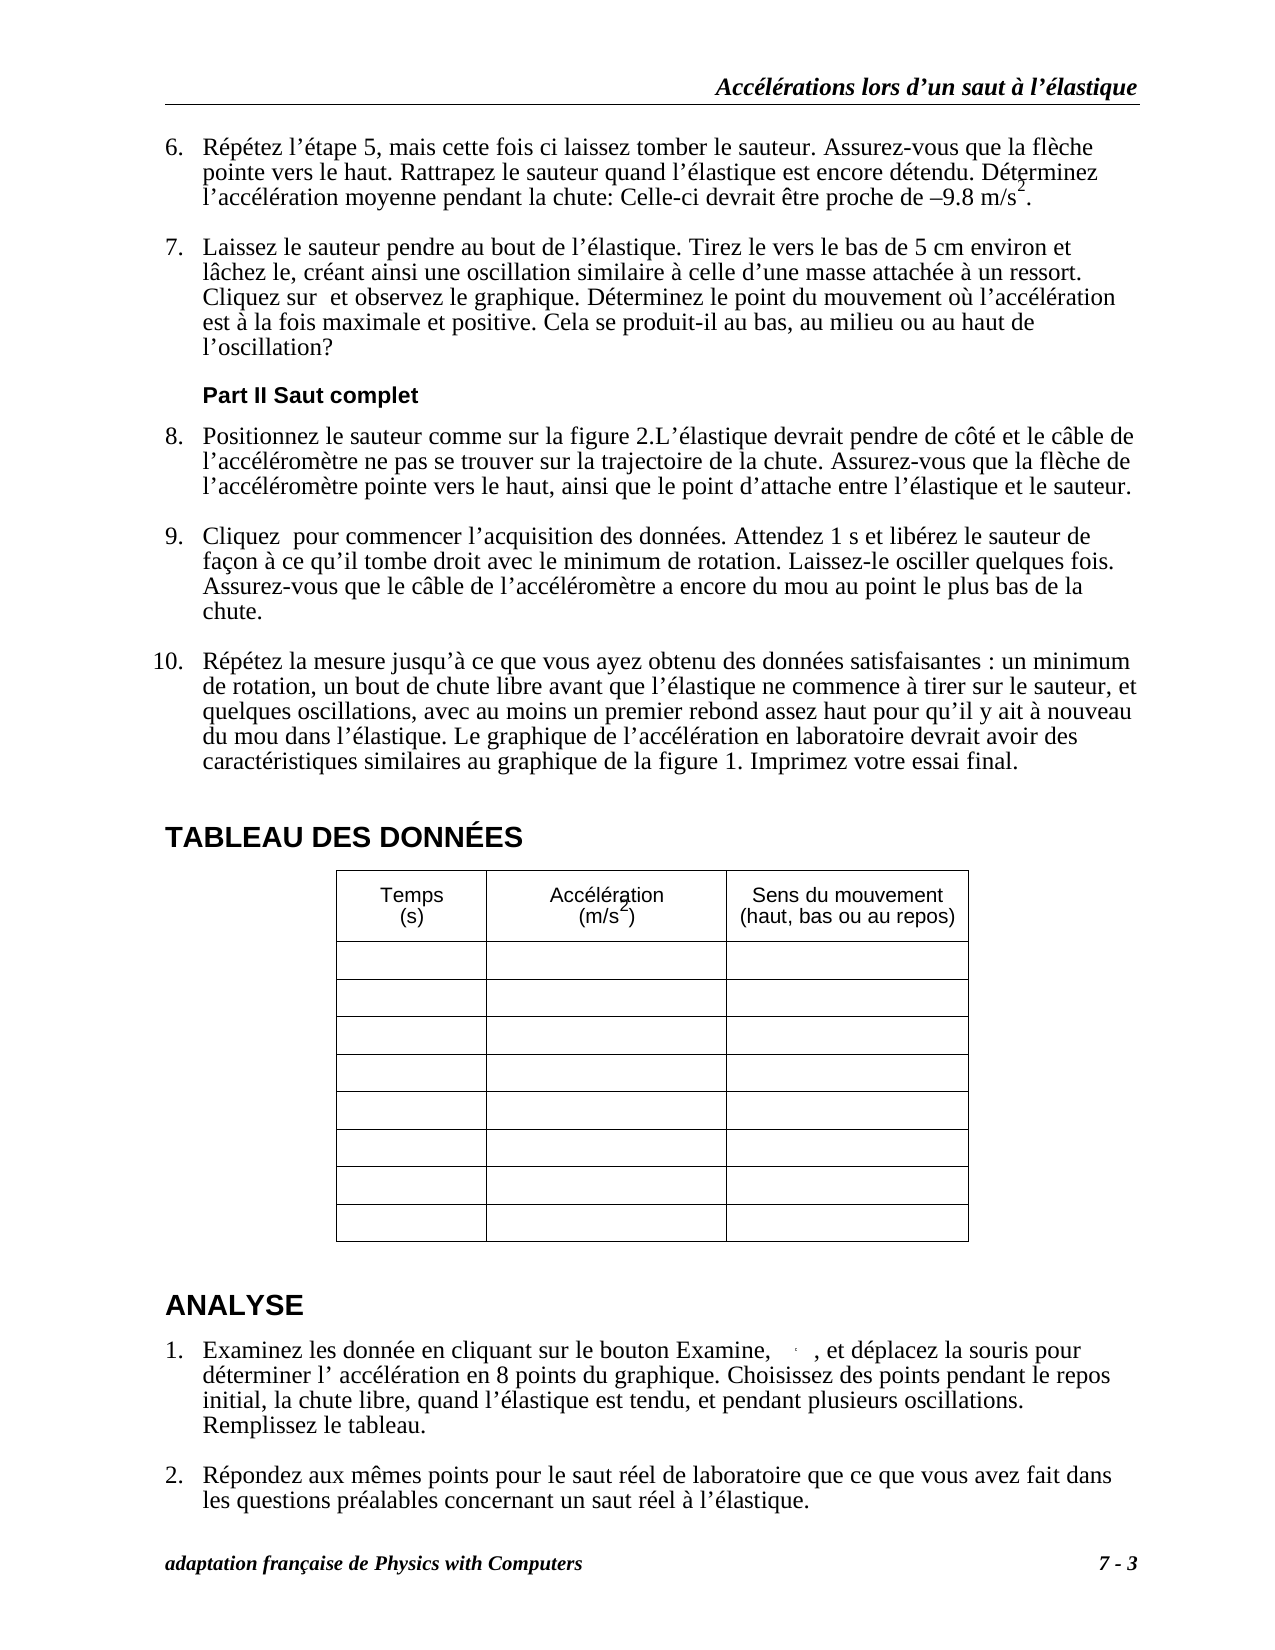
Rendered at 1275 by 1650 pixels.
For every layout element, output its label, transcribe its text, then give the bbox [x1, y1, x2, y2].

table_header Sens du mouvement (haut, bas ou au repos) [727, 871, 968, 941]
table_cell [727, 1092, 968, 1129]
table_cell [727, 942, 968, 979]
text 10. Répétez la mesure jusqu’à ce que vous ayez obtenu des données satisfaisantes : un minimum de rotation, un bout de chute libre avant que l’élastique ne commence à tirer sur le sauteur, et quelques oscillations, avec au moins un premier rebond assez haut pour qu’il y ait à nouveau du mou dans l’élastique. Le graphique de l’accélération en laboratoire devrait avoir des caractéristiques similaires au graphique de la figure 1. Imprimez votre essai final. [146, 649, 1140, 774]
table_cell [337, 1017, 486, 1054]
table_cell [337, 1205, 486, 1241]
text 7. Laissez le sauteur pendre au bout de l’élastique. Tirez le vers le bas de 5 cm environ et lâchez le, créant ainsi une oscillation similaire à celle d’une masse attachée à un ressort. Cliquez sur et observez le graphique. Déterminez le point du mouvement où l’accélération est à la fois maximale et positive. Cela se produit-il au bas, au milieu ou au haut de l’oscillation? [165, 235, 1140, 360]
subtitle Part II Saut complet [165, 385, 1140, 408]
text 9. Cliquez pour commencer l’acquisition des données. Attendez 1 s et libérez le sauteur de façon à ce qu’il tombe droit avec le minimum de rotation. Laissez-le osciller quelques fois. Assurez-vous que le câble de l’accéléromètre a encore du mou au point le plus bas de la chute. [146, 524, 1140, 624]
text 1. Examinez les donnée en cliquant sur le bouton Examine, , et déplacez la souris pour déterminer l’ accélération en 8 points du graphique. Choisissez des points pendant le repos initial, la chute libre, quand l’élastique est tendu, et pendant plusieurs oscillations. Remplissez le tableau. [165, 1338, 1140, 1438]
table_cell [337, 1055, 486, 1091]
text 6. Répétez l’étape 5, mais cette fois ci laissez tomber le sauteur. Assurez-vous que la flèche pointe vers le haut. Rattrapez le sauteur quand l’élastique est encore détendu. Déterminez l’accélération moyenne pendant la chute: Celle-ci devrait être proche de –9.8 m/s2. [165, 135, 1140, 210]
table_cell [487, 1205, 726, 1241]
table_cell [337, 942, 486, 979]
table_cell [487, 1055, 726, 1091]
text 2. Répondez aux mêmes points pour le saut réel de laboratoire que ce que vous avez fait dans les questions préalables concernant un saut réel à l’élastique. [165, 1463, 1140, 1513]
subtitle Analyse [165, 1292, 1140, 1321]
table_cell [337, 1130, 486, 1166]
table_cell [727, 1017, 968, 1054]
table_cell [487, 1092, 726, 1129]
table_cell [337, 1167, 486, 1204]
table_cell [727, 1130, 968, 1166]
table_cell [337, 1092, 486, 1129]
table_cell [337, 980, 486, 1016]
table_cell [487, 1167, 726, 1204]
table_cell [727, 1205, 968, 1241]
table_cell [727, 1167, 968, 1204]
text 8. Positionnez le sauteur comme sur la figure 2.L’élastique devrait pendre de côté et le câble de l’accéléromètre ne pas se trouver sur la trajectoire de la chute. Assurez-vous que la flèche de l’accéléromètre pointe vers le haut, ainsi que le point d’attache entre l’élastique et le sauteur. [165, 424, 1140, 499]
table_header Accélération (m/s2) [487, 871, 726, 941]
table_header Temps (s) [337, 871, 486, 941]
table_cell [727, 1055, 968, 1091]
table_cell [487, 942, 726, 979]
table_cell [487, 1017, 726, 1054]
table_cell [487, 1130, 726, 1166]
table_cell [727, 980, 968, 1016]
subtitle TABLEau des données [165, 824, 1140, 854]
table_cell [487, 980, 726, 1016]
